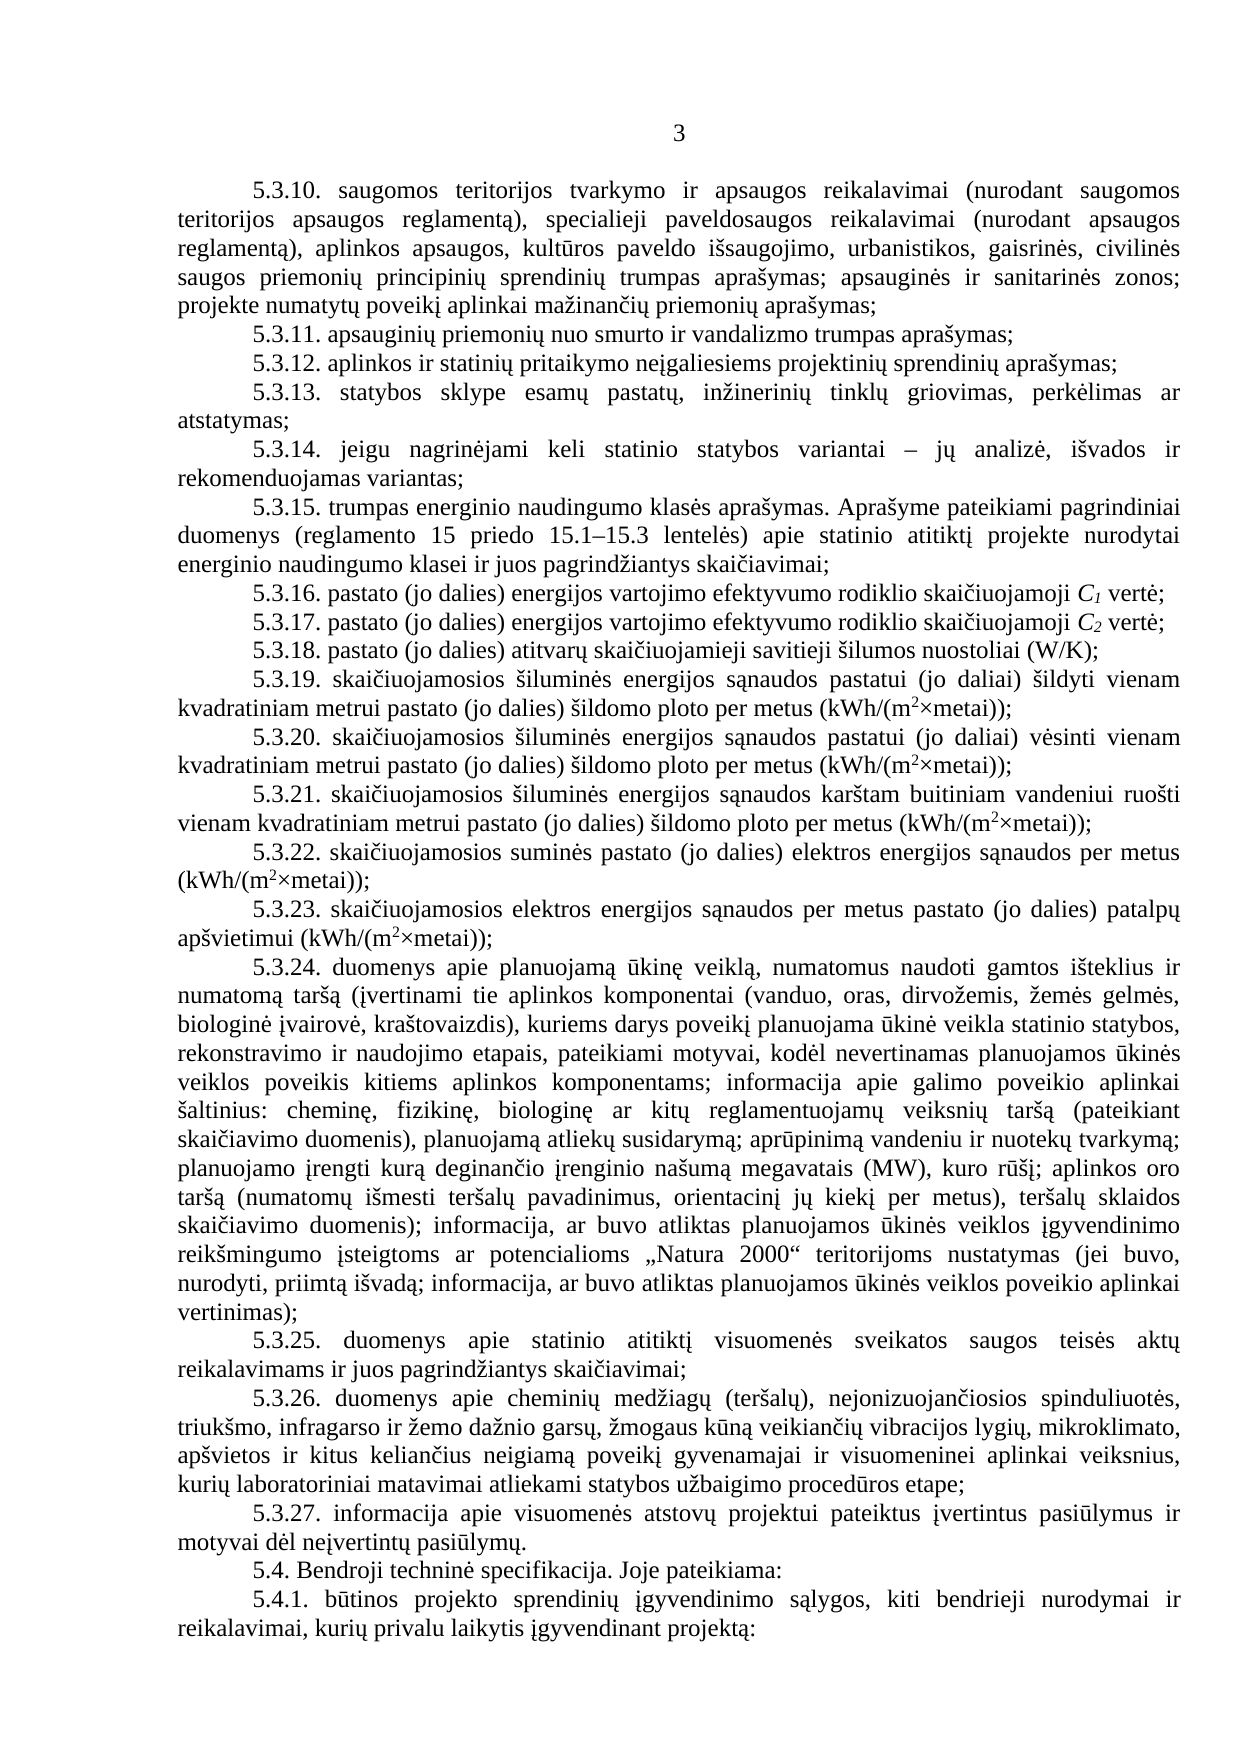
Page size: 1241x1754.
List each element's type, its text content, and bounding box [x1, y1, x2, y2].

text 5.4.1. būtinos projekto sprendinių įgyvendinimo sąlygos, kiti bendrieji nurodymai ir reikalavimai, kurių privalu laikytis įgyvendinant projektą: [177, 1584, 1181, 1642]
text 5.3.16. pastato (jo dalies) energijos vartojimo efektyvumo rodiklio skaičiuojamoji C1 vertė; [177, 578, 1181, 607]
text 5.3.27. informacija apie visuomenės atstovų projektui pateiktus įvertintus pasiūlymus ir motyvai dėl neįvertintų pasiūlymų. [177, 1498, 1181, 1556]
text 5.3.14. jeigu nagrinėjami keli statinio statybos variantai – jų analizė, išvados ir rekomenduojamas variantas; [177, 434, 1181, 492]
text 5.3.20. skaičiuojamosios šiluminės energijos sąnaudos pastatui (jo daliai) vėsinti vienam kvadratiniam metrui pastato (jo dalies) šildomo ploto per metus (kWh/(m2×metai)); [177, 722, 1181, 779]
text 5.3.12. aplinkos ir statinių pritaikymo neįgaliesiems projektinių sprendinių aprašymas; [177, 348, 1181, 377]
text 5.3.11. apsauginių priemonių nuo smurto ir vandalizmo trumpas aprašymas; [177, 319, 1181, 348]
text 5.3.21. skaičiuojamosios šiluminės energijos sąnaudos karštam buitiniam vandeniui ruošti vienam kvadratiniam metrui pastato (jo dalies) šildomo ploto per metus (kWh/(m2×metai)); [177, 779, 1181, 837]
text 5.4. Bendroji techninė specifikacija. Joje pateikiama: [177, 1556, 1181, 1584]
text 5.3.22. skaičiuojamosios suminės pastato (jo dalies) elektros energijos sąnaudos per metus (kWh/(m2×metai)); [177, 837, 1181, 894]
text 5.3.19. skaičiuojamosios šiluminės energijos sąnaudos pastatui (jo daliai) šildyti vienam kvadratiniam metrui pastato (jo dalies) šildomo ploto per metus (kWh/(m2×metai)); [177, 664, 1181, 722]
text 5.3.13. statybos sklype esamų pastatų, inžinerinių tinklų griovimas, perkėlimas ar atstatymas; [177, 377, 1181, 434]
text 5.3.17. pastato (jo dalies) energijos vartojimo efektyvumo rodiklio skaičiuojamoji C2 vertė; [177, 607, 1181, 636]
text 5.3.26. duomenys apie cheminių medžiagų (teršalų), nejonizuojančiosios spinduliuotės, triukšmo, infragarso ir žemo dažnio garsų, žmogaus kūną veikiančių vibracijos lygių, mikroklimato, apšvietos ir kitus keliančius neigiamą poveikį gyvenamajai ir visuomeninei aplinkai veiksnius, kurių laboratoriniai matavimai atliekami statybos užbaigimo procedūros etape; [177, 1383, 1181, 1498]
text 5.3.18. pastato (jo dalies) atitvarų skaičiuojamieji savitieji šilumos nuostoliai (W/K); [177, 636, 1181, 664]
text 5.3.25. duomenys apie statinio atitiktį visuomenės sveikatos saugos teisės aktų reikalavimams ir juos pagrindžiantys skaičiavimai; [177, 1326, 1181, 1383]
text 5.3.15. trumpas energinio naudingumo klasės aprašymas. Aprašyme pateikiami pagrindiniai duomenys (reglamento 15 priedo 15.1–15.3 lentelės) apie statinio atitiktį projekte nurodytai energinio naudingumo klasei ir juos pagrindžiantys skaičiavimai; [177, 492, 1181, 578]
text 5.3.24. duomenys apie planuojamą ūkinę veiklą, numatomus naudoti gamtos išteklius ir numatomą taršą (įvertinami tie aplinkos komponentai (vanduo, oras, dirvožemis, žemės gelmės, biologinė įvairovė, kraštovaizdis), kuriems darys poveikį planuojama ūkinė veikla statinio statybos, rekonstravimo ir naudojimo etapais, pateikiami motyvai, kodėl nevertinamas planuojamos ūkinės veiklos poveikis kitiems aplinkos komponentams; informacija apie galimo poveikio aplinkai šaltinius: cheminę, fizikinę, biologinę ar kitų reglamentuojamų veiksnių taršą (pateikiant skaičiavimo duomenis), planuojamą atliekų susidarymą; aprūpinimą vandeniu ir nuotekų tvarkymą; planuojamo įrengti kurą deginančio įrenginio našumą megavatais (MW), kuro rūšį; aplinkos oro taršą (numatomų išmesti teršalų pavadinimus, orientacinį jų kiekį per metus), teršalų sklaidos skaičiavimo duomenis); informacija, ar buvo atliktas planuojamos ūkinės veiklos įgyvendinimo reikšmingumo įsteigtoms ar potencialioms „Natura 2000“ teritorijoms nustatymas (jei buvo, nurodyti, priimtą išvadą; informacija, ar buvo atliktas planuojamos ūkinės veiklos poveikio aplinkai vertinimas); [177, 952, 1181, 1326]
text 5.3.10. saugomos teritorijos tvarkymo ir apsaugos reikalavimai (nurodant saugomos teritorijos apsaugos reglamentą), specialieji paveldosaugos reikalavimai (nurodant apsaugos reglamentą), aplinkos apsaugos, kultūros paveldo išsaugojimo, urbanistikos, gaisrinės, civilinės saugos priemonių principinių sprendinių trumpas aprašymas; apsauginės ir sanitarinės zonos; projekte numatytų poveikį aplinkai mažinančių priemonių aprašymas; [177, 176, 1181, 319]
text 5.3.23. skaičiuojamosios elektros energijos sąnaudos per metus pastato (jo dalies) patalpų apšvietimui (kWh/(m2×metai)); [177, 894, 1181, 952]
